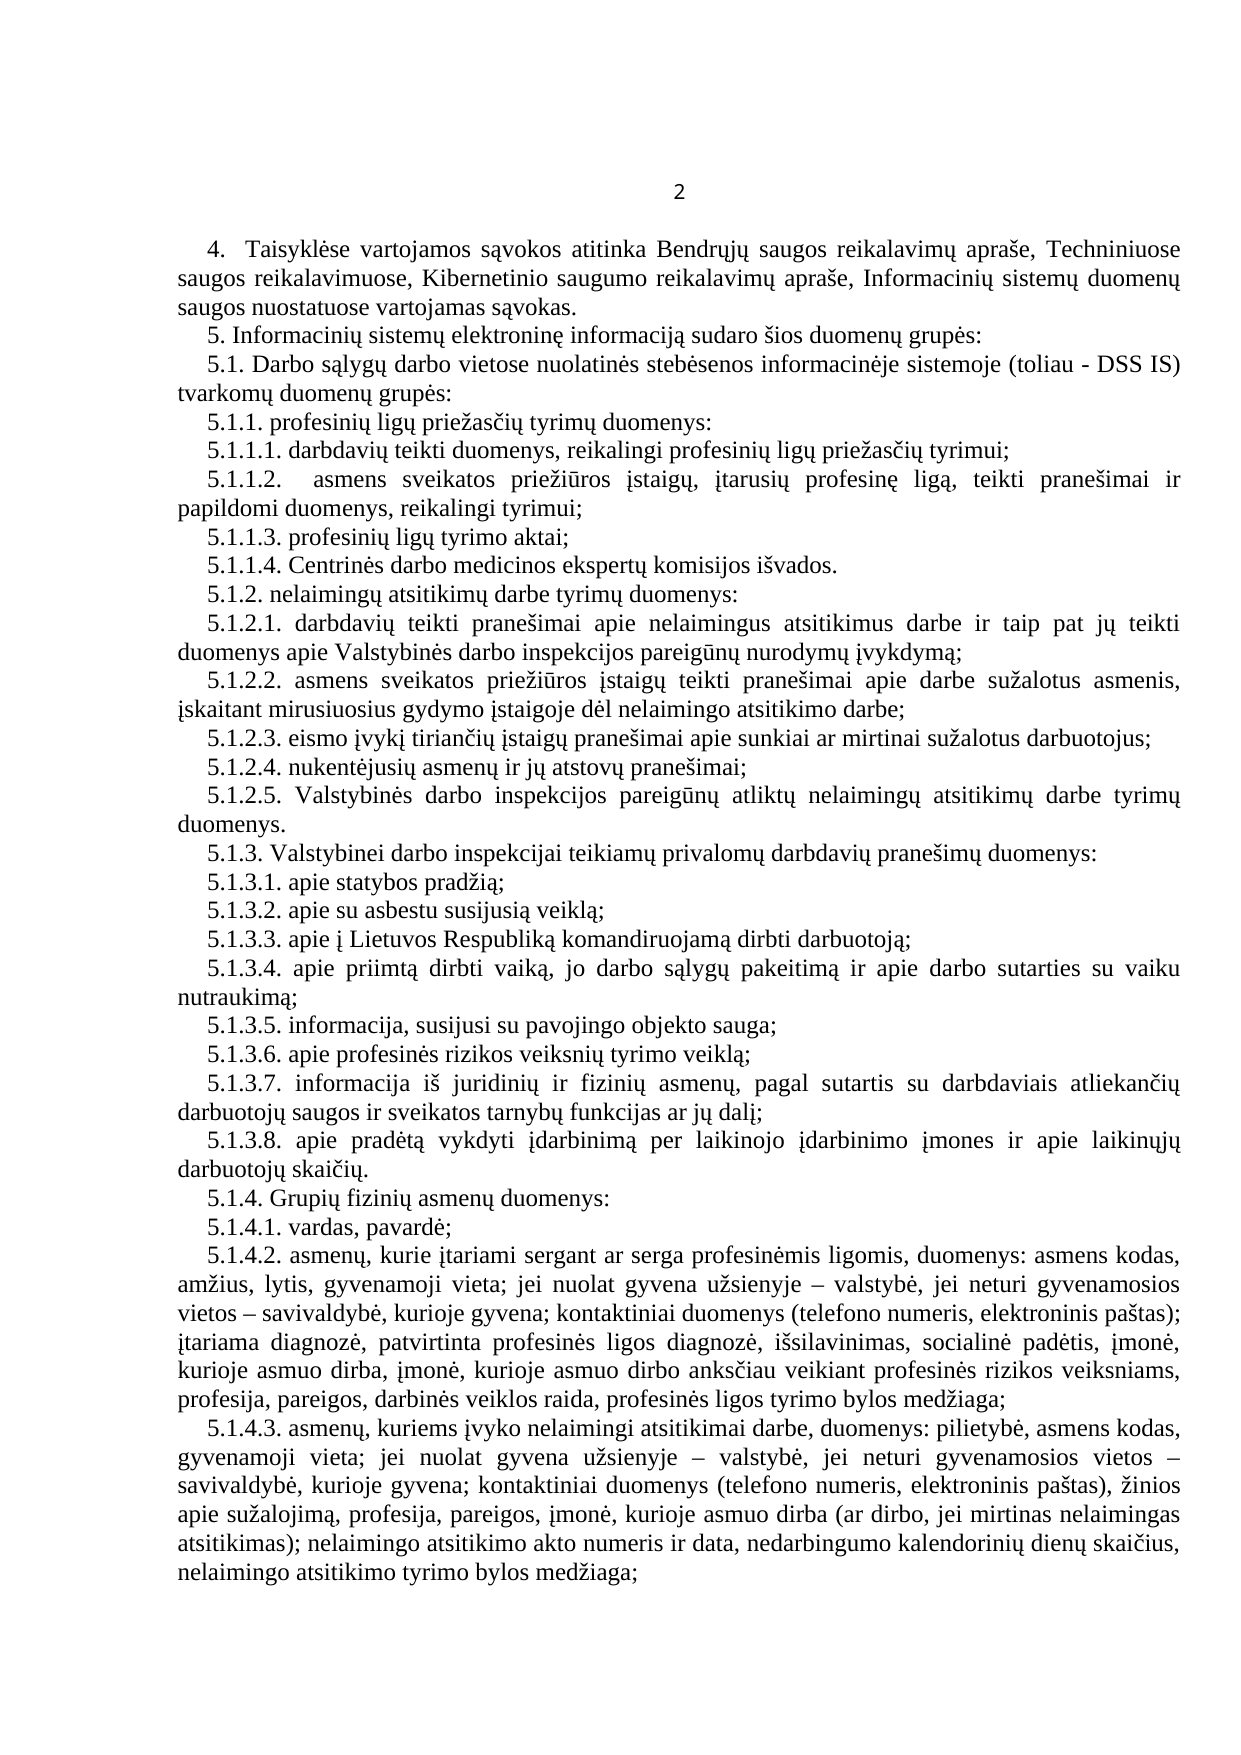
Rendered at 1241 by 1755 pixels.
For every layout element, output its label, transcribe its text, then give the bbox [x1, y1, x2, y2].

text 5.1.1.3. profesinių ligų tyrimo aktai; [177, 522, 1181, 550]
text 5.1.4. Grupių fizinių asmenų duomenys: [177, 1183, 1181, 1212]
text 5.1.3.7. informacija iš juridinių ir fizinių asmenų, pagal sutartis su darbdaviais atliekančių darbuotojų saugos ir sveikatos tarnybų funkcijas ar jų dalį; [177, 1068, 1181, 1125]
text 5.1.4.3. asmenų, kuriems įvyko nelaimingi atsitikimai darbe, duomenys: pilietybė, asmens kodas, gyvenamoji vieta; jei nuolat gyvena užsienyje – valstybė, jei neturi gyvenamosios vietos – savivaldybė, kurioje gyvena; kontaktiniai duomenys (telefono numeris, elektroninis paštas), žinios apie sužalojimą, profesija, pareigos, įmonė, kurioje asmuo dirba (ar dirbo, jei mirtinas nelaimingas atsitikimas); nelaimingo atsitikimo akto numeris ir data, nedarbingumo kalendorinių dienų skaičius, nelaimingo atsitikimo tyrimo bylos medžiaga; [177, 1413, 1181, 1585]
text 5.1.2.5. Valstybinės darbo inspekcijos pareigūnų atliktų nelaimingų atsitikimų darbe tyrimų duomenys. [177, 780, 1181, 838]
text 5.1.1.4. Centrinės darbo medicinos ekspertų komisijos išvados. [177, 550, 1181, 579]
text 5.1.2.3. eismo įvykį tiriančių įstaigų pranešimai apie sunkiai ar mirtinai sužalotus darbuotojus; [177, 723, 1181, 752]
text 5. Informacinių sistemų elektroninę informaciją sudaro šios duomenų grupės: [177, 320, 1181, 349]
text 5.1.1.2. asmens sveikatos priežiūros įstaigų, įtarusių profesinę ligą, teikti pranešimai ir papildomi duomenys, reikalingi tyrimui; [177, 464, 1181, 522]
text 5.1.2.4. nukentėjusių asmenų ir jų atstovų pranešimai; [177, 752, 1181, 780]
text 5.1.2.2. asmens sveikatos priežiūros įstaigų teikti pranešimai apie darbe sužalotus asmenis, įskaitant mirusiuosius gydymo įstaigoje dėl nelaimingo atsitikimo darbe; [177, 665, 1181, 723]
text 5.1.3.4. apie priimtą dirbti vaiką, jo darbo sąlygų pakeitimą ir apie darbo sutarties su vaiku nutraukimą; [177, 953, 1181, 1010]
text 5.1.3.2. apie su asbestu susijusią veiklą; [177, 895, 1181, 924]
text 5.1.3.8. apie pradėtą vykdyti įdarbinimą per laikinojo įdarbinimo įmones ir apie laikinųjų darbuotojų skaičių. [177, 1125, 1181, 1183]
text 5.1.3. Valstybinei darbo inspekcijai teikiamų privalomų darbdavių pranešimų duomenys: [177, 838, 1181, 867]
text 5.1.3.1. apie statybos pradžią; [177, 867, 1181, 895]
text 5.1.1. profesinių ligų priežasčių tyrimų duomenys: [177, 407, 1181, 435]
text 5.1.2. nelaimingų atsitikimų darbe tyrimų duomenys: [177, 579, 1181, 608]
text 5.1.4.1. vardas, pavardė; [177, 1212, 1181, 1240]
text 5.1.1.1. darbdavių teikti duomenys, reikalingi profesinių ligų priežasčių tyrimui; [177, 435, 1181, 464]
text 5.1.2.1. darbdavių teikti pranešimai apie nelaimingus atsitikimus darbe ir taip pat jų teikti duomenys apie Valstybinės darbo inspekcijos pareigūnų nurodymų įvykdymą; [177, 608, 1181, 665]
text 5.1.3.3. apie į Lietuvos Respubliką komandiruojamą dirbti darbuotoją; [177, 924, 1181, 953]
text 4. Taisyklėse vartojamos sąvokos atitinka Bendrųjų saugos reikalavimų apraše, Techniniuose saugos reikalavimuose, Kibernetinio saugumo reikalavimų apraše, Informacinių sistemų duomenų saugos nuostatuose vartojamas sąvokas. [177, 234, 1181, 320]
text 5.1.3.6. apie profesinės rizikos veiksnių tyrimo veiklą; [177, 1039, 1181, 1068]
text 5.1. Darbo sąlygų darbo vietose nuolatinės stebėsenos informacinėje sistemoje (toliau - DSS IS) tvarkomų duomenų grupės: [177, 349, 1181, 407]
text 5.1.3.5. informacija, susijusi su pavojingo objekto sauga; [177, 1010, 1181, 1039]
text 5.1.4.2. asmenų, kurie įtariami sergant ar serga profesinėmis ligomis, duomenys: asmens kodas, amžius, lytis, gyvenamoji vieta; jei nuolat gyvena užsienyje – valstybė, jei neturi gyvenamosios vietos – savivaldybė, kurioje gyvena; kontaktiniai duomenys (telefono numeris, elektroninis paštas); įtariama diagnozė, patvirtinta profesinės ligos diagnozė, išsilavinimas, socialinė padėtis, įmonė, kurioje asmuo dirba, įmonė, kurioje asmuo dirbo anksčiau veikiant profesinės rizikos veiksniams, profesija, pareigos, darbinės veiklos raida, profesinės ligos tyrimo bylos medžiaga; [177, 1240, 1181, 1413]
